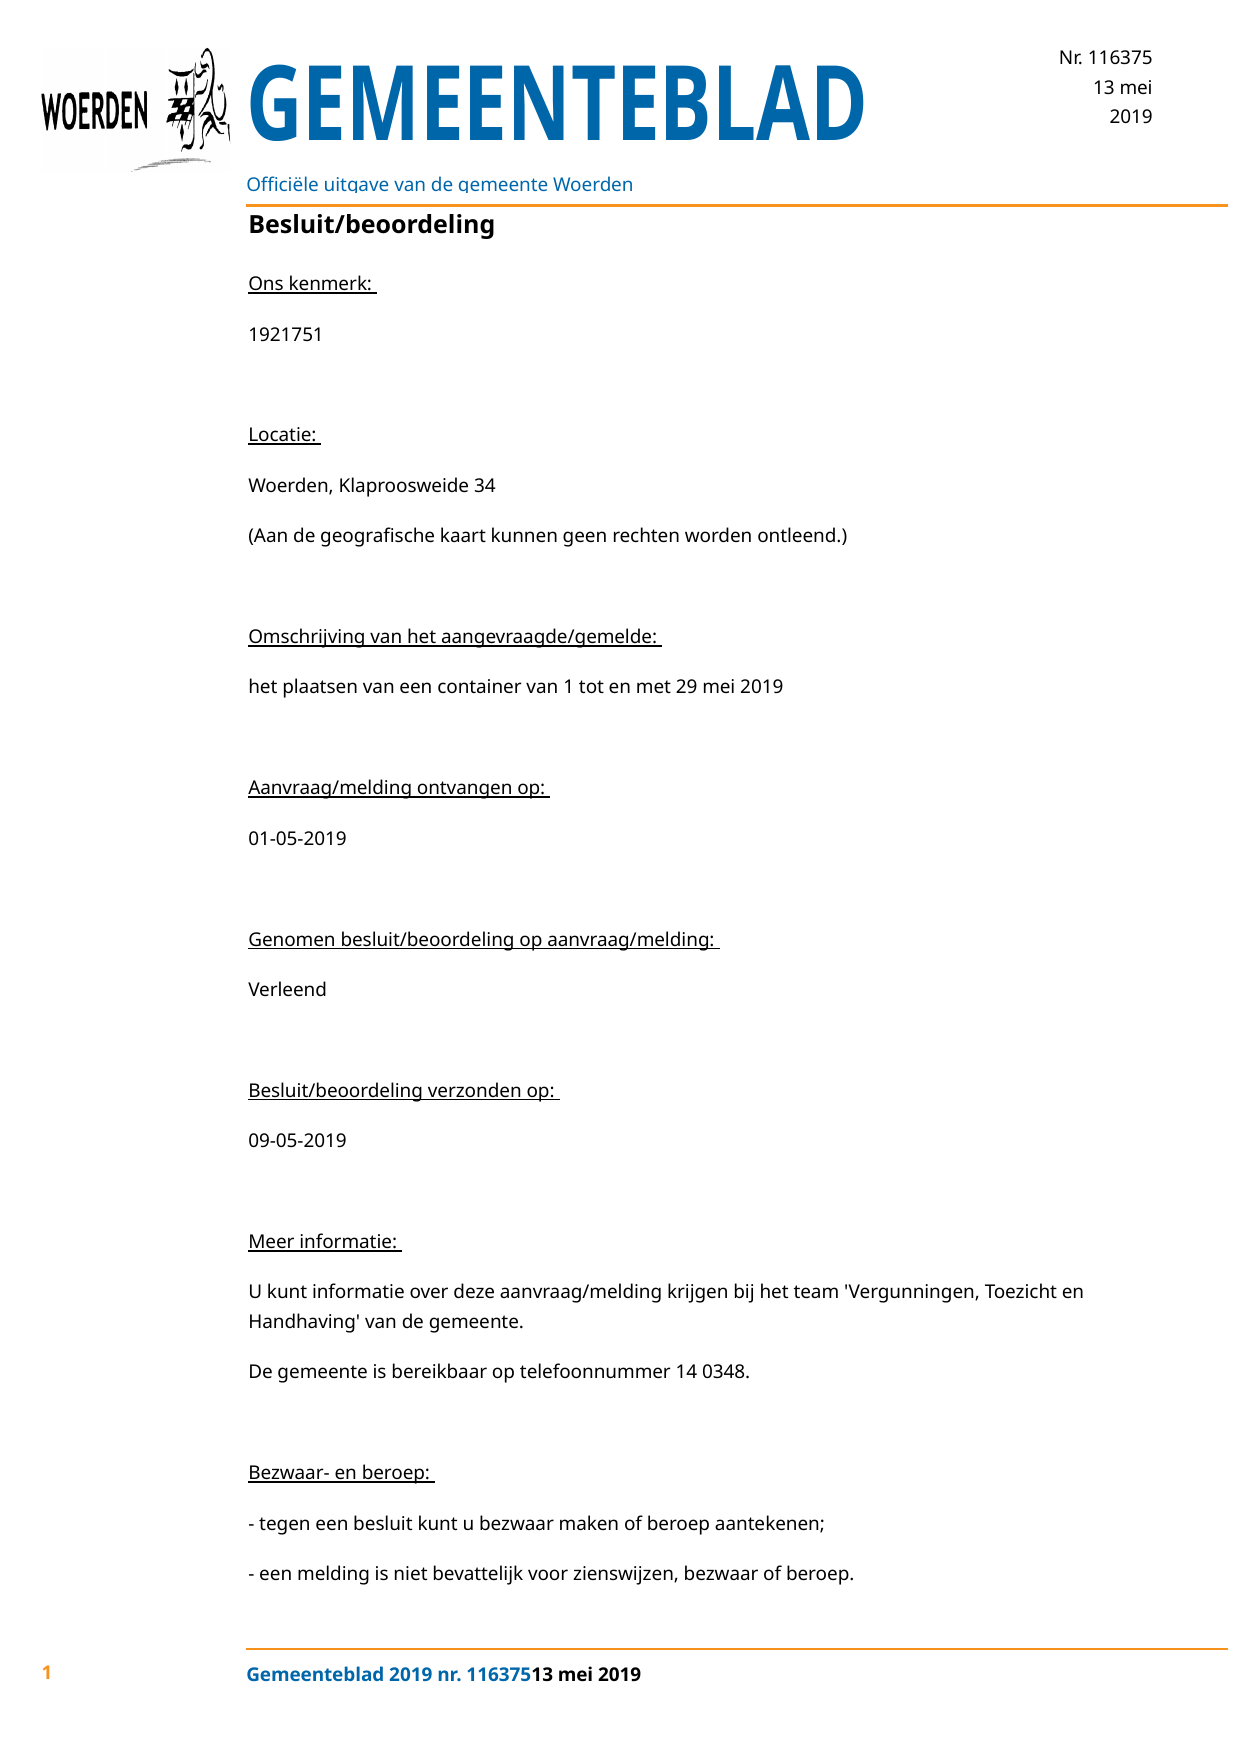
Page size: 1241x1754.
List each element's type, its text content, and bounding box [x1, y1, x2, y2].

text Verleend [248, 976, 1152, 1002]
text Bezwaar- en beroep: [248, 1459, 1152, 1485]
text Genomen besluit/beoordeling op aanvraag/melding: [248, 926, 1152, 951]
text 01-05-2019 [248, 825, 1152, 851]
text Omschrijving van het aangevraagde/gemelde: [248, 623, 1152, 649]
text U kunt informatie over deze aanvraag/melding krijgen bij het team 'Vergunningen, Toezicht en Handhaving' van de gemeente. [248, 1279, 1152, 1334]
text Besluit/beoordeling [248, 207, 1152, 241]
text (Aan de geografische kaart kunnen geen rechten worden ontleend.) [248, 522, 1152, 548]
text Locatie: [248, 422, 1152, 447]
text het plaatsen van een container van 1 tot en met 29 mei 2019 [248, 674, 1152, 699]
text 1921751 [248, 321, 1152, 346]
text Ons kenmerk: [248, 270, 1152, 296]
text Aanvraag/melding ontvangen op: [248, 774, 1152, 800]
text Meer informatie: [248, 1228, 1152, 1254]
text De gemeente is bereikbaar op telefoonnummer 14 0348. [248, 1359, 1152, 1384]
text Besluit/beoordeling verzonden op: [248, 1077, 1152, 1103]
text - een melding is niet bevattelijk voor zienswijzen, bezwaar of beroep. [248, 1560, 1152, 1586]
text Woerden, Klaproosweide 34 [248, 472, 1152, 498]
text - tegen een besluit kunt u bezwaar maken of beroep aantekenen; [248, 1510, 1152, 1536]
picture [41, 47, 231, 172]
text 09-05-2019 [248, 1127, 1152, 1153]
